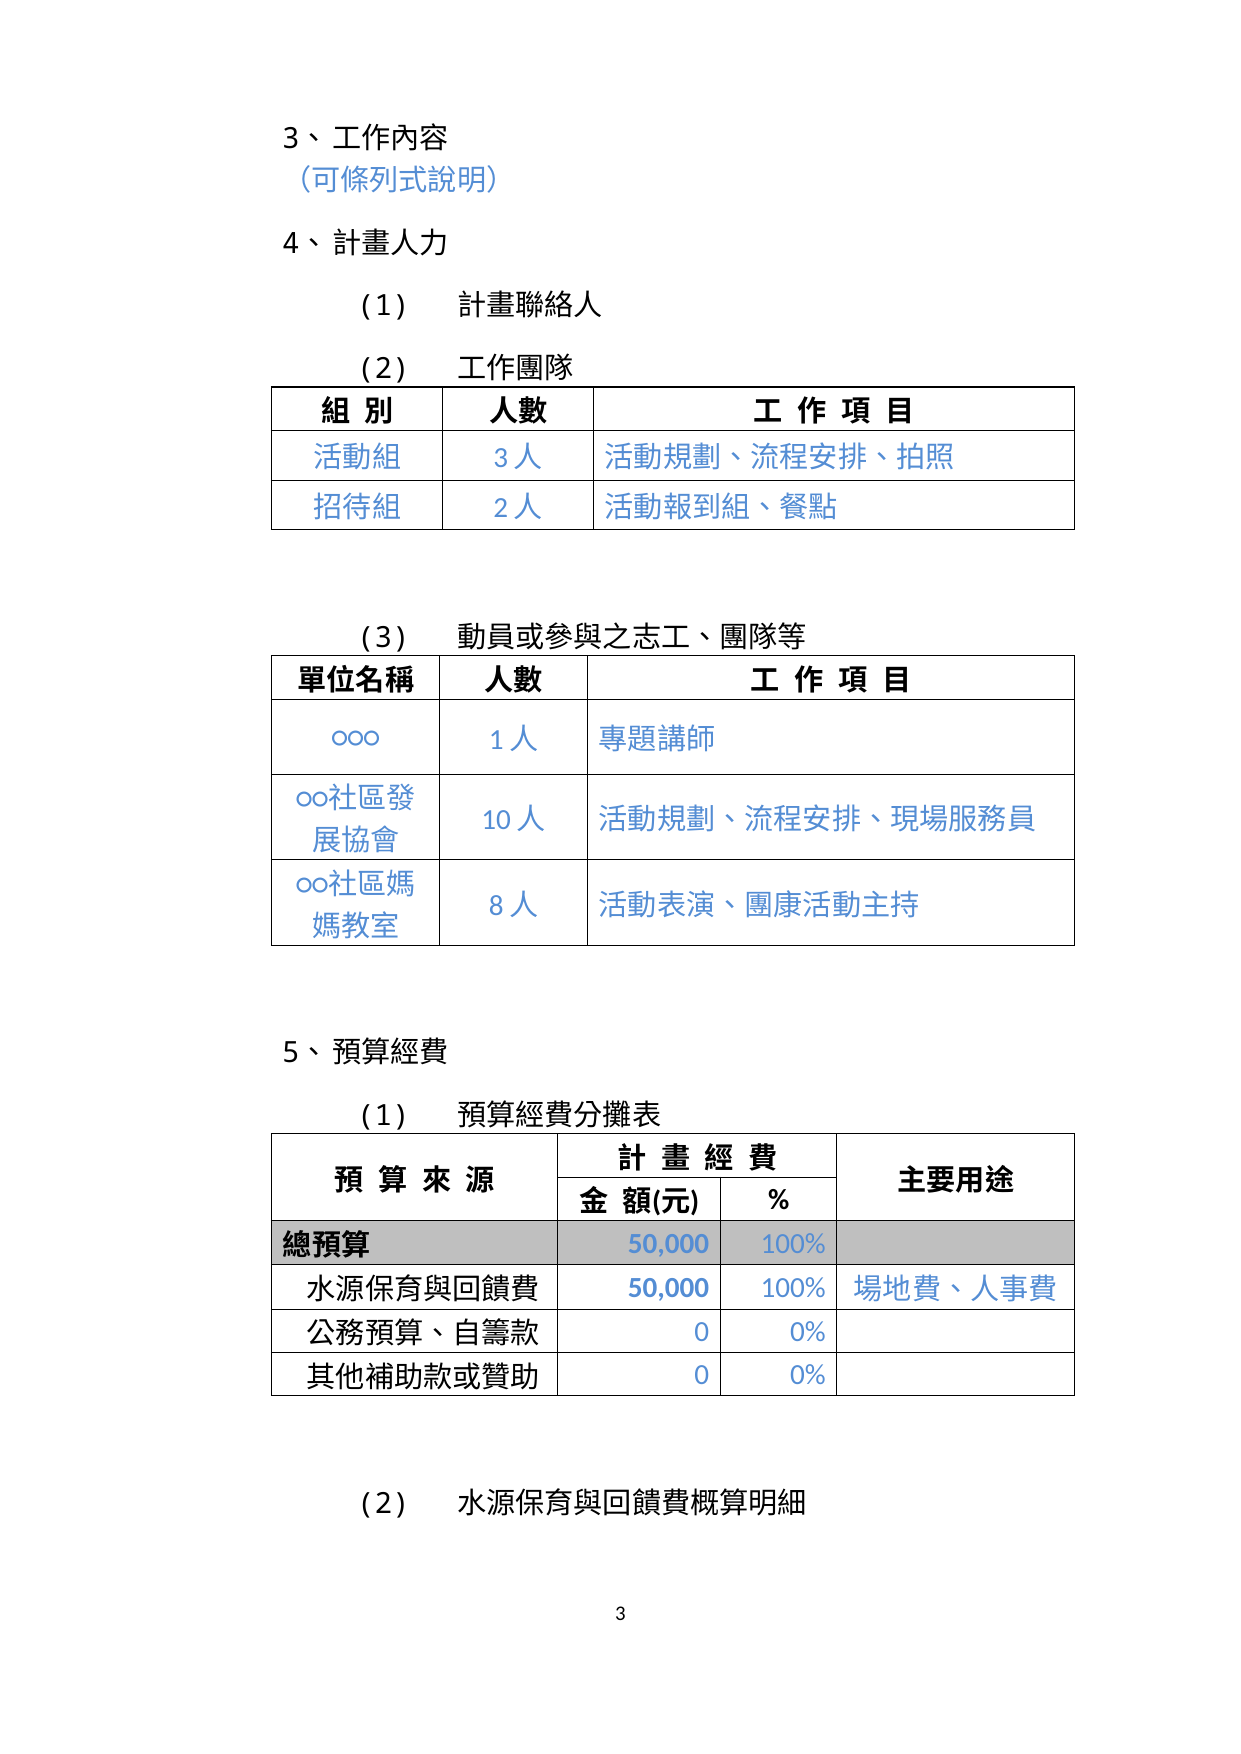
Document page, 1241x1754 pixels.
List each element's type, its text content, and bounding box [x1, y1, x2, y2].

table_cell 活動表演、團康活動主持 [588, 860, 1074, 945]
table_cell 公務預算、自籌款 [272, 1310, 557, 1352]
table_header 單位名稱 [272, 656, 439, 698]
list 動員或參與之志工、團隊等 [357, 593, 1092, 655]
table_cell 水源保育與回饋費 [272, 1265, 557, 1309]
table_cell 場地費、人事費 [837, 1265, 1074, 1309]
list 水源保育與回饋費概算明細 [357, 1459, 1092, 1521]
table_cell 總預算 [272, 1221, 557, 1264]
table_cell 招待組 [272, 481, 442, 529]
table_cell 0 [558, 1353, 720, 1395]
table_cell 2人 [443, 481, 593, 529]
list 工作團隊 [357, 324, 1092, 386]
table_cell 金 額(元) [558, 1178, 720, 1220]
table_cell 50,000 [558, 1221, 720, 1264]
table_cell 活動規劃、流程安排、現場服務員 [588, 775, 1074, 859]
table_cell 3人 [443, 431, 593, 479]
table_cell [837, 1310, 1074, 1352]
table_header 組 別 [272, 388, 442, 430]
table_cell 活動規劃、流程安排、拍照 [594, 431, 1074, 479]
list 預算經費 [282, 1008, 1092, 1071]
table_cell 0% [721, 1353, 836, 1395]
table_header 工 作 項 目 [588, 656, 1074, 698]
table_cell 活動組 [272, 431, 442, 479]
table_cell 0% [721, 1310, 836, 1352]
table_cell [837, 1353, 1074, 1395]
table_cell 100% [721, 1265, 836, 1309]
table_cell 其他補助款或贊助 [272, 1353, 557, 1395]
table_cell 0 [558, 1310, 720, 1352]
table_header 人數 [440, 656, 587, 698]
table_cell 10人 [440, 775, 587, 859]
list 預算經費分攤表 [357, 1071, 1092, 1133]
table_cell 50,000 [558, 1265, 720, 1309]
table_header 主要用途 [837, 1134, 1074, 1220]
table_cell [837, 1221, 1074, 1264]
table_header 計 畫 經 費 [558, 1134, 836, 1177]
table_cell 8人 [440, 860, 587, 945]
table_cell 1人 [440, 700, 587, 773]
list 計畫聯絡人 [357, 261, 1092, 324]
table_cell ○○社區發展協會 [272, 775, 439, 859]
table_cell 專題講師 [588, 700, 1074, 773]
table_header 預 算 來 源 [272, 1134, 557, 1220]
table_cell 100% [721, 1221, 836, 1264]
table_cell ○○○ [272, 700, 439, 773]
table_cell % [721, 1178, 836, 1220]
list 工作內容 [282, 94, 1092, 157]
table_cell ○○社區媽媽教室 [272, 860, 439, 945]
text （可條列式說明） [282, 157, 1092, 199]
table_header 人數 [443, 388, 593, 430]
list 計畫人力 [282, 199, 1092, 261]
table_header 工 作 項 目 [594, 388, 1074, 430]
table_cell 活動報到組、餐點 [594, 481, 1074, 529]
